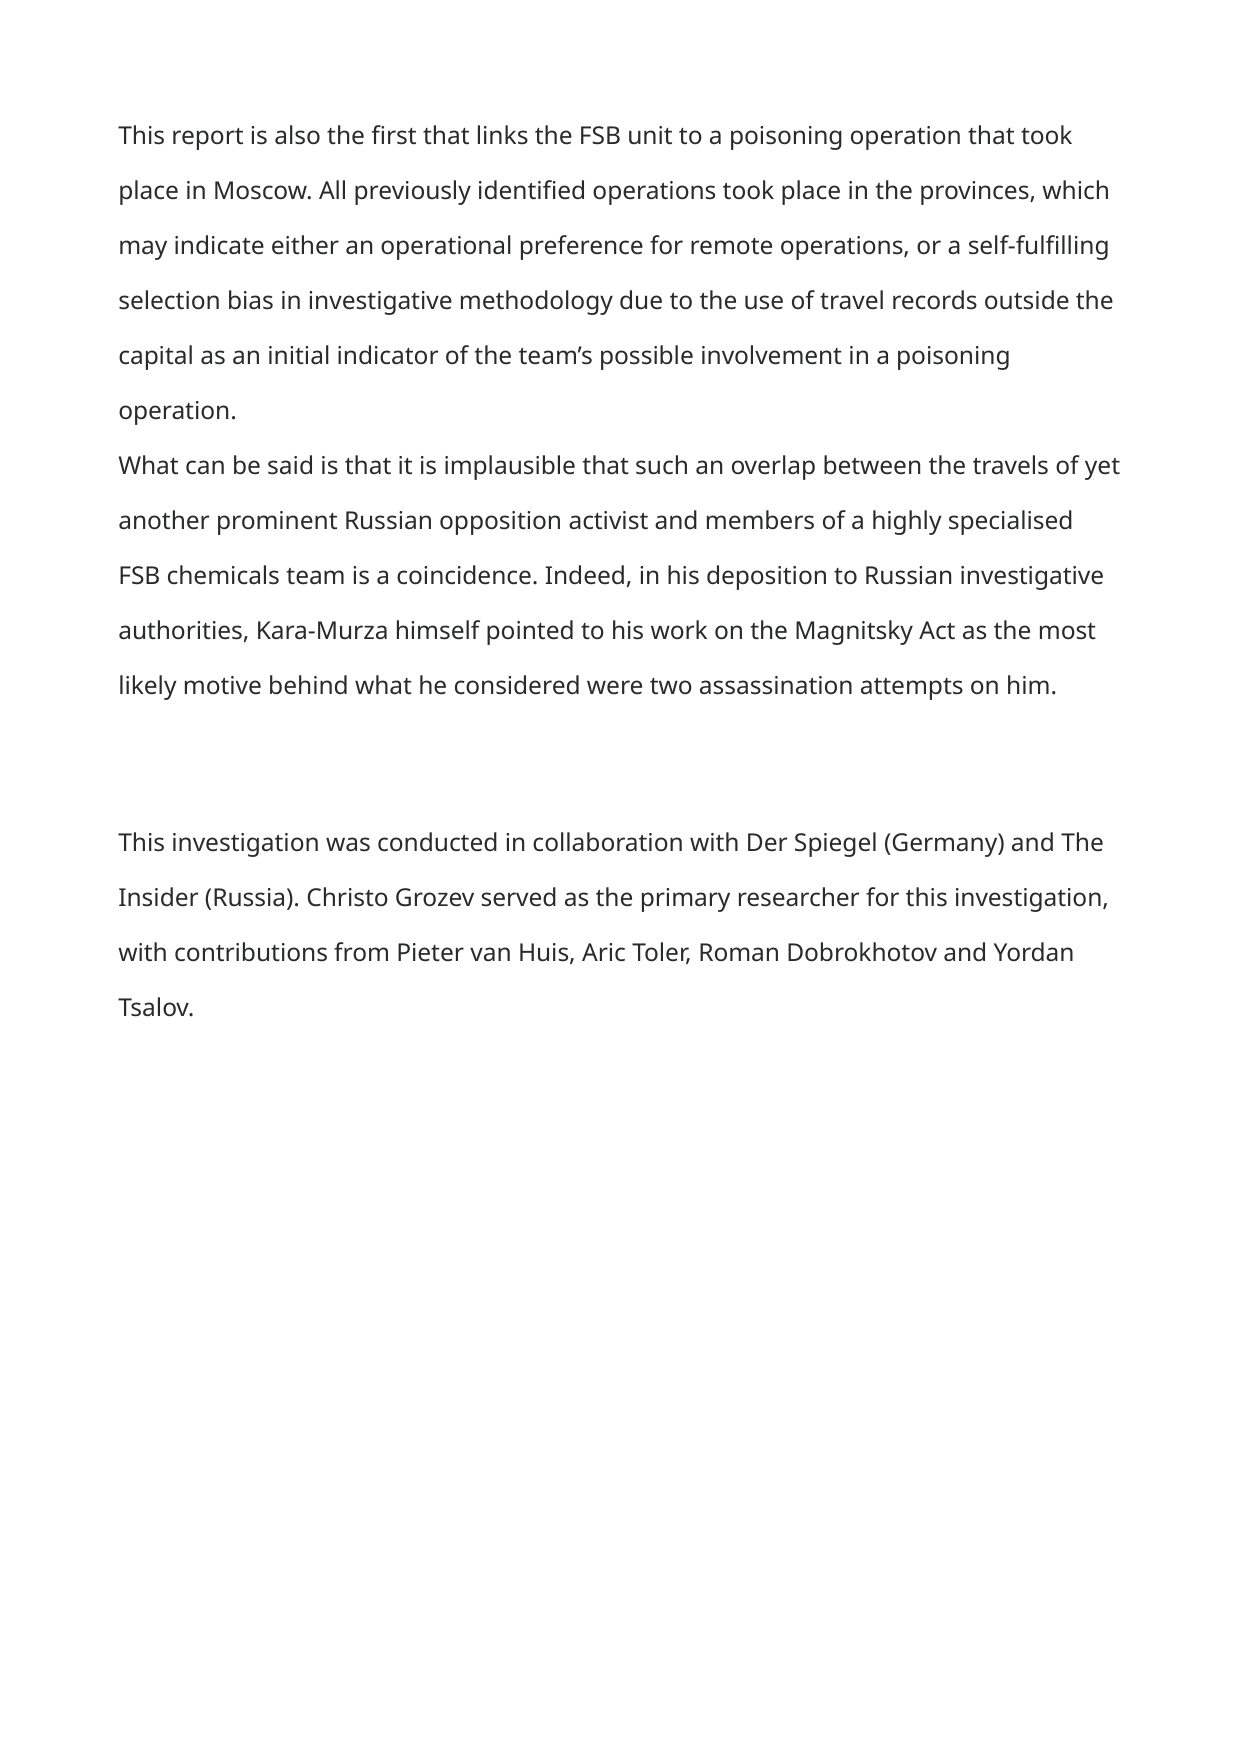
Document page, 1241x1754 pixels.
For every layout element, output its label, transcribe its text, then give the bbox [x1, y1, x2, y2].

text This report is also the first that links the FSB unit to a poisoning operation that took place in Moscow. All previously identified operations took place in the provinces, which may indicate either an operational preference for remote operations, or a self-fulfilling selection bias in investigative methodology due to the use of travel records outside the capital as an initial indicator of the team’s possible involvement in a poisoning operation. [118, 118, 1122, 426]
text What can be said is that it is implausible that such an overlap between the travels of yet another prominent Russian opposition activist and members of a highly specialised FSB chemicals team is a coincidence. Indeed, in his deposition to Russian investigative authorities, Kara-Murza himself pointed to his work on the Magnitsky Act as the most likely motive behind what he considered were two assassination attempts on him. [118, 448, 1122, 701]
text This investigation was conducted in collaboration with Der Spiegel (Germany) and The Insider (Russia). Christo Grozev served as the primary researcher for this investigation, with contributions from Pieter van Huis, Aric Toler, Roman Dobrokhotov and Yordan Tsalov. [118, 771, 1122, 1024]
